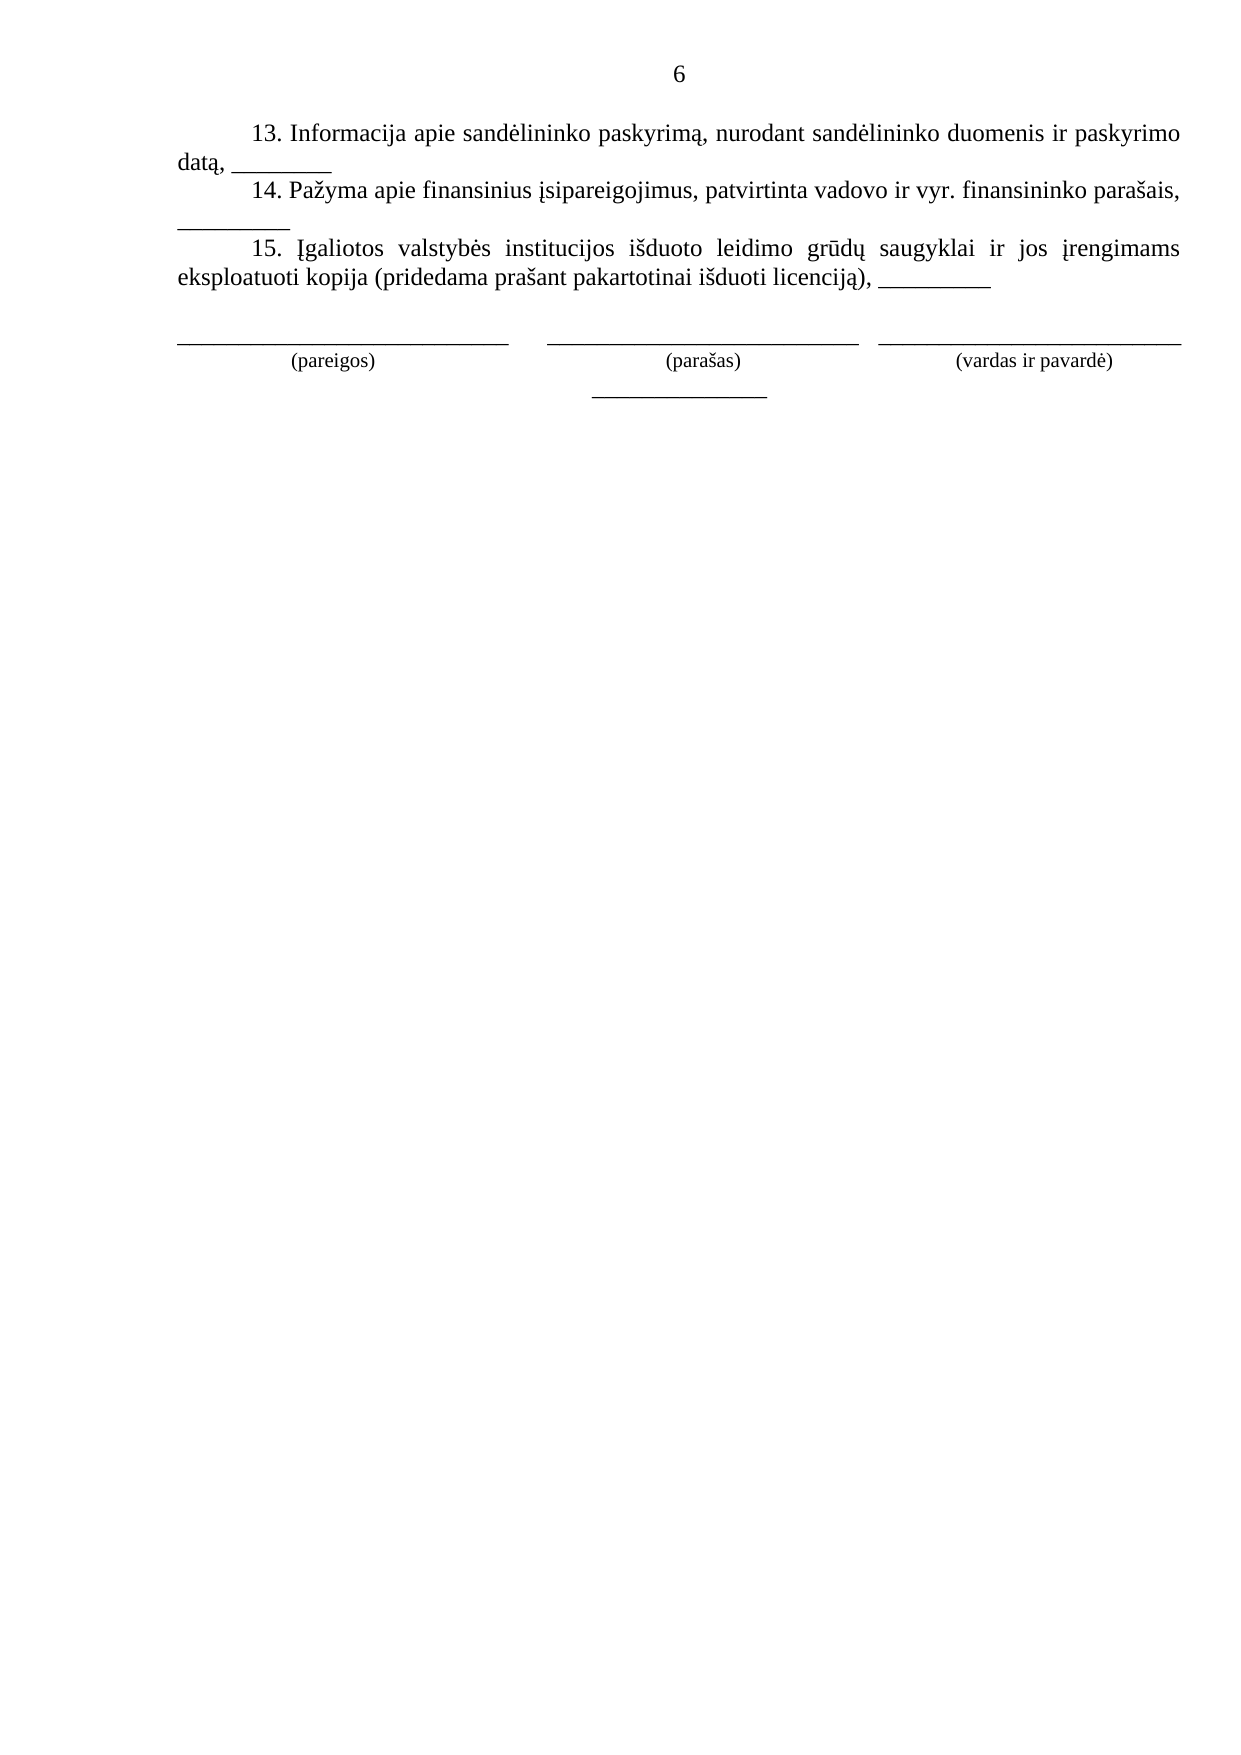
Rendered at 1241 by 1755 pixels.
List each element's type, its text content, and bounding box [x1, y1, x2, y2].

text 13. Informacija apie sandėlininko paskyrimą, nurodant sandėlininko duomenis ir paskyrimo datą, ________ [177, 118, 1181, 176]
text ______________ [177, 372, 1181, 401]
text (pareigos) (parašas) (vardas ir pavardė) [177, 348, 1181, 372]
text 15. Įgaliotos valstybės institucijos išduoto leidimo grūdų saugyklai ir jos įrengimams eksploatuoti kopija (pridedama prašant pakartotinai išduoti licenciją), _________ [177, 233, 1181, 291]
text 14. Pažyma apie finansinius įsipareigojimus, patvirtinta vadovo ir vyr. finansininko parašais, _________ [177, 176, 1181, 233]
